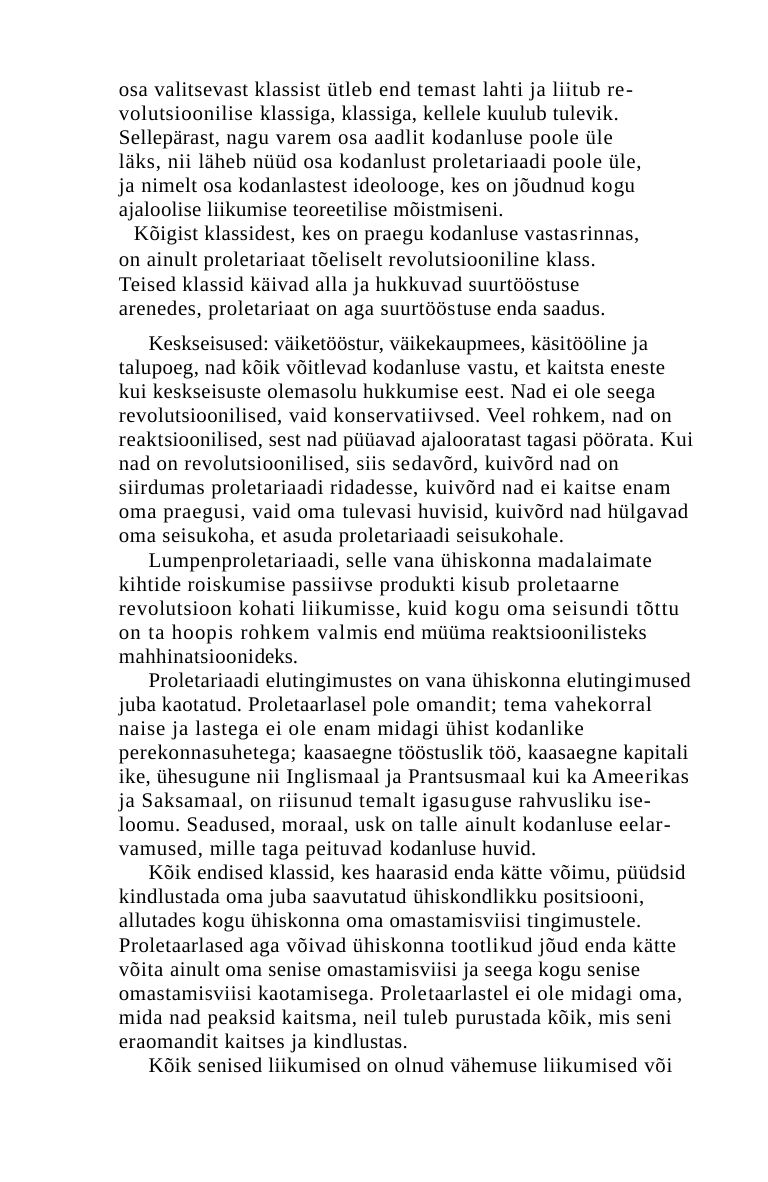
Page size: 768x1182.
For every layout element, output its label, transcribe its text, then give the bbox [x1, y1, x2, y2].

text Lumpenproletariaadi, selle vana ühiskonna madalaimat­e kihtide roiskumise passiivse produkti kisub proletaarne revolutsioon kohati liikumisse, kuid kogu oma seisundi tõttu on ta hoopis rohkem val­mis end müüma reaktsiooni­listeks mahhinatsiooni­deks. [119, 547, 697, 668]
text Keskseisused: väiketööstur, väikekaupmees, käsi­tööline ja talupoeg, nad kõik võitlevad kodanluse vastu, et kaitsta eneste kui keskseisuste olemasolu hukkumise eest. Nad ei ole seega revolutsioonilised, vaid konservatiivsed. Veel rohkem, nad on reakt­sioonilised, sest nad püüavad ajaloora­tast tagasi pöörata. Kui nad on revolutsioonilised, siis se­davõrd, kuivõrd nad on siirdumas proletariaadi ridadesse, kuivõrd nad ei kaitse enam oma praegusi, vaid oma tule­vasi huvisid, kuivõrd nad hülgavad oma seisu­koha, et asu­da proletariaadi seisukohale. [119, 331, 697, 547]
text Kõigist klassidest, kes on praegu kodanluse vastas­rinnas, on ainult proletariaat tõeliselt revolutsiooniline klass. Teised klassid käivad alla ja hukkuvad suurtööstuse arenedes, proletariaat on aga suurtöös­tuse enda saadus. [119, 221, 652, 320]
text Proletariaadi elutingimustes on vana ühiskonna elutingi­mused juba kaotatud. Proletaarlasel pole omandit; tema va­hekorral naise ja lastega ei ole enam midagi ühist kodan­like perekonnasuhetega; kaasaegne tööstuslik töö, kaasaeg­ne kapitali ike, ühe­sugune nii Inglismaal ja Prantsusmaal kui ka Amee­rikas ja Saksamaal, on riisunud temalt igasu­guse rahvusliku ise­loomu. Seadused, moraal, usk on talle ainult kodanluse eelar­vamused, mille taga peituvad kodanluse huvid. [119, 668, 697, 860]
text Kõik endised klassid, kes haarasid enda kätte võimu, püüdsid kindlustada oma juba saavutatud ühiskondlikku positsiooni, allutades kogu ühiskonna oma omastamisviisi tingimustele. Proletaarlased aga võivad ühiskonna tootli­kud jõud enda kätte võita ainult oma senise omastamisviisi ja seega kogu senise omastamisviisi kaotamisega. Prole­taarlastel ei ole midagi oma, mida nad peaksid kaitsma, neil tuleb purustada kõik, mis seni eraomandit kaitses ja kind­lustas. [119, 860, 697, 1053]
text osa valitsevast klassist ütleb end temast lahti ja liitub re­volutsioonilise klassiga, klassiga, kellele kuulub tulevik. Sellepärast, nagu varem osa aadlit kodanluse poole üle läks, nii läheb nüüd osa kodanlust proletariaadi poole üle, ja nimelt osa kodanlastest ideolooge, kes on jõudnud kogu aja­loolise liikumise teoreetilise mõistmiseni. [119, 77, 652, 221]
text Kõik senised liikumised on olnud vähemuse liiku­mised või [119, 1053, 697, 1077]
